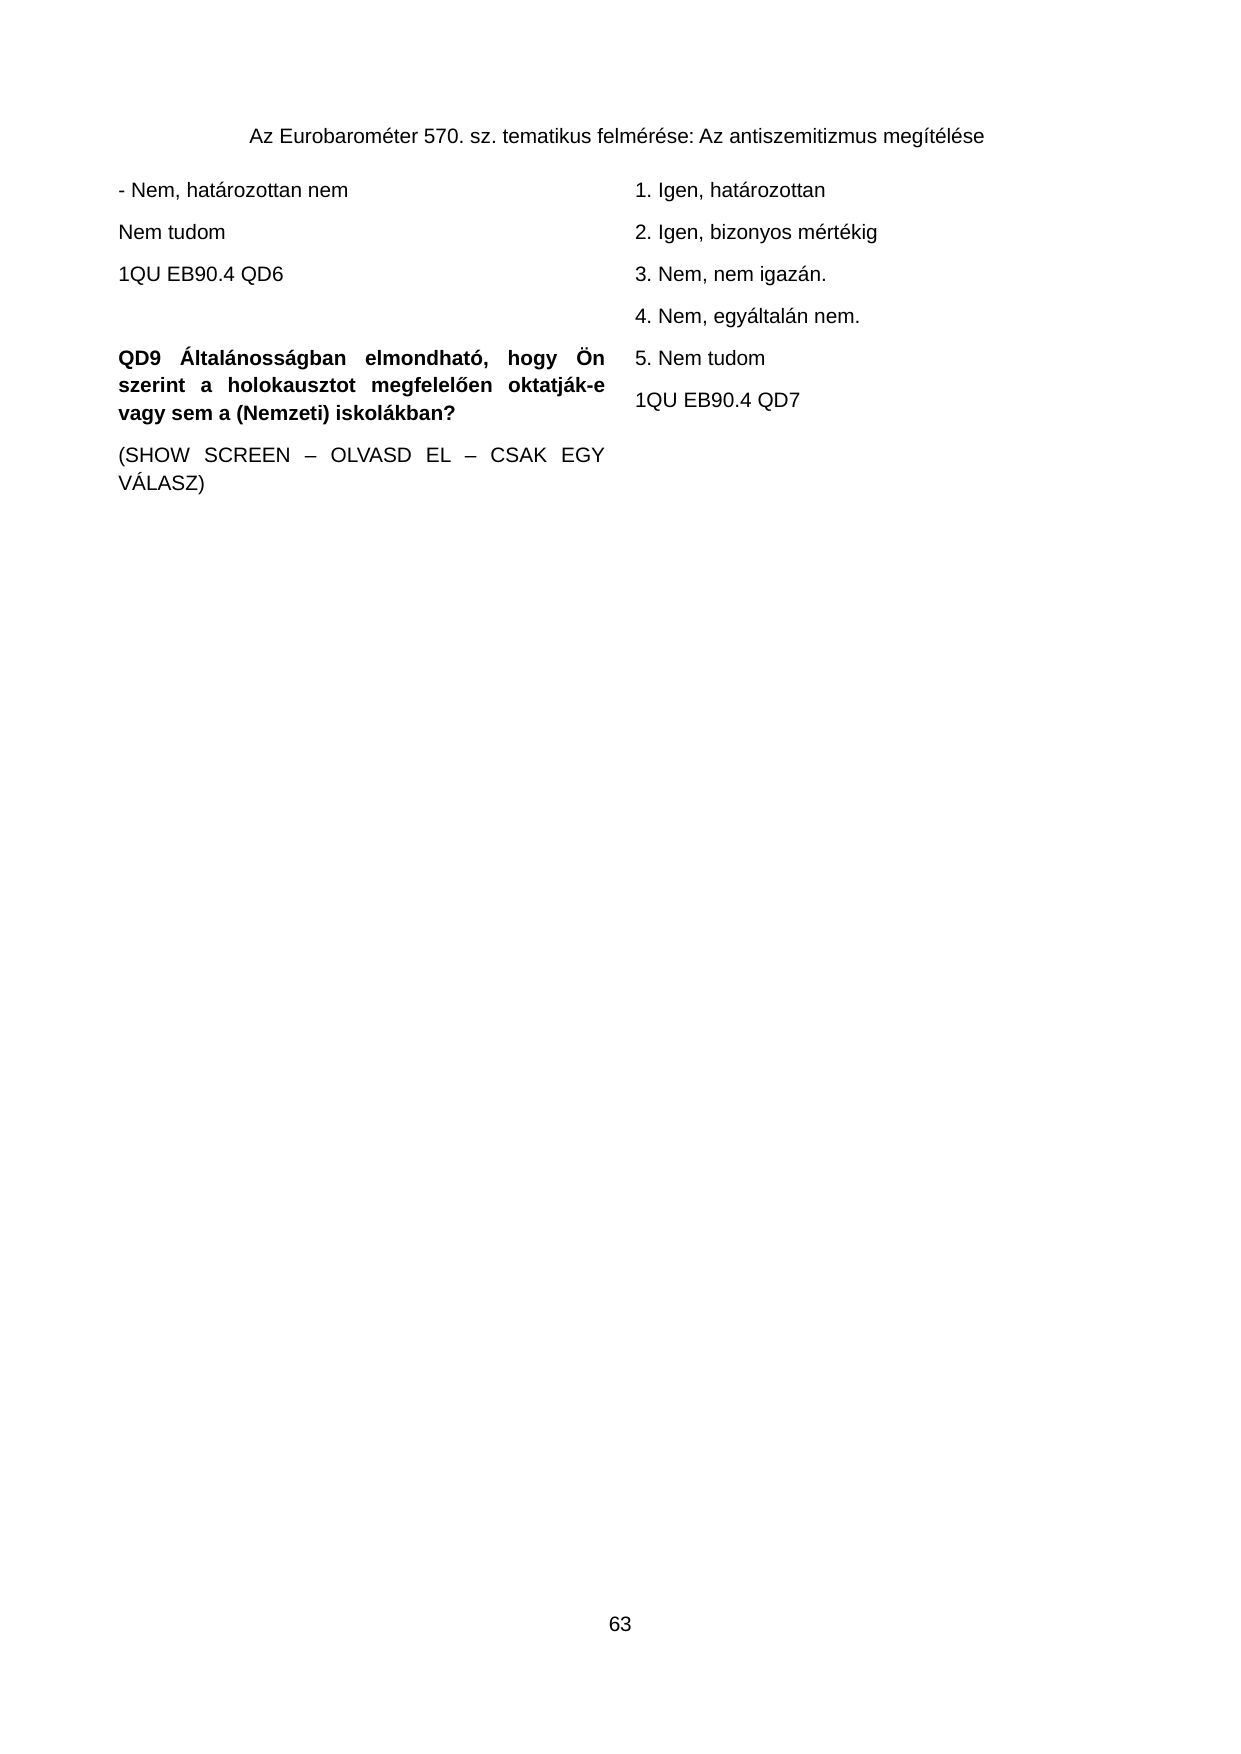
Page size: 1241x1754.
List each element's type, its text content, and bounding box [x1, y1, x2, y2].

text 1QU EB90.4 QD6 [118, 262, 605, 286]
text 4. Nem, egyáltalán nem. [635, 304, 1122, 328]
text 5. Nem tudom [635, 346, 1122, 370]
text 1. Igen, határozottan [635, 177, 1122, 201]
text Nem tudom [118, 219, 605, 243]
text (SHOW SCREEN – OLVASD EL – CSAK EGY VÁLASZ) [118, 443, 605, 494]
text 1QU EB90.4 QD7 [635, 388, 1122, 412]
text QD9 Általánosságban elmondható, hogy Ön szerint a holokausztot megfelelően oktatják-e vagy sem a (Nemzeti) iskolákban? [118, 346, 605, 425]
text - Nem, határozottan nem [118, 177, 605, 201]
text 3. Nem, nem igazán. [635, 262, 1122, 286]
text 2. Igen, bizonyos mértékig [635, 219, 1122, 243]
